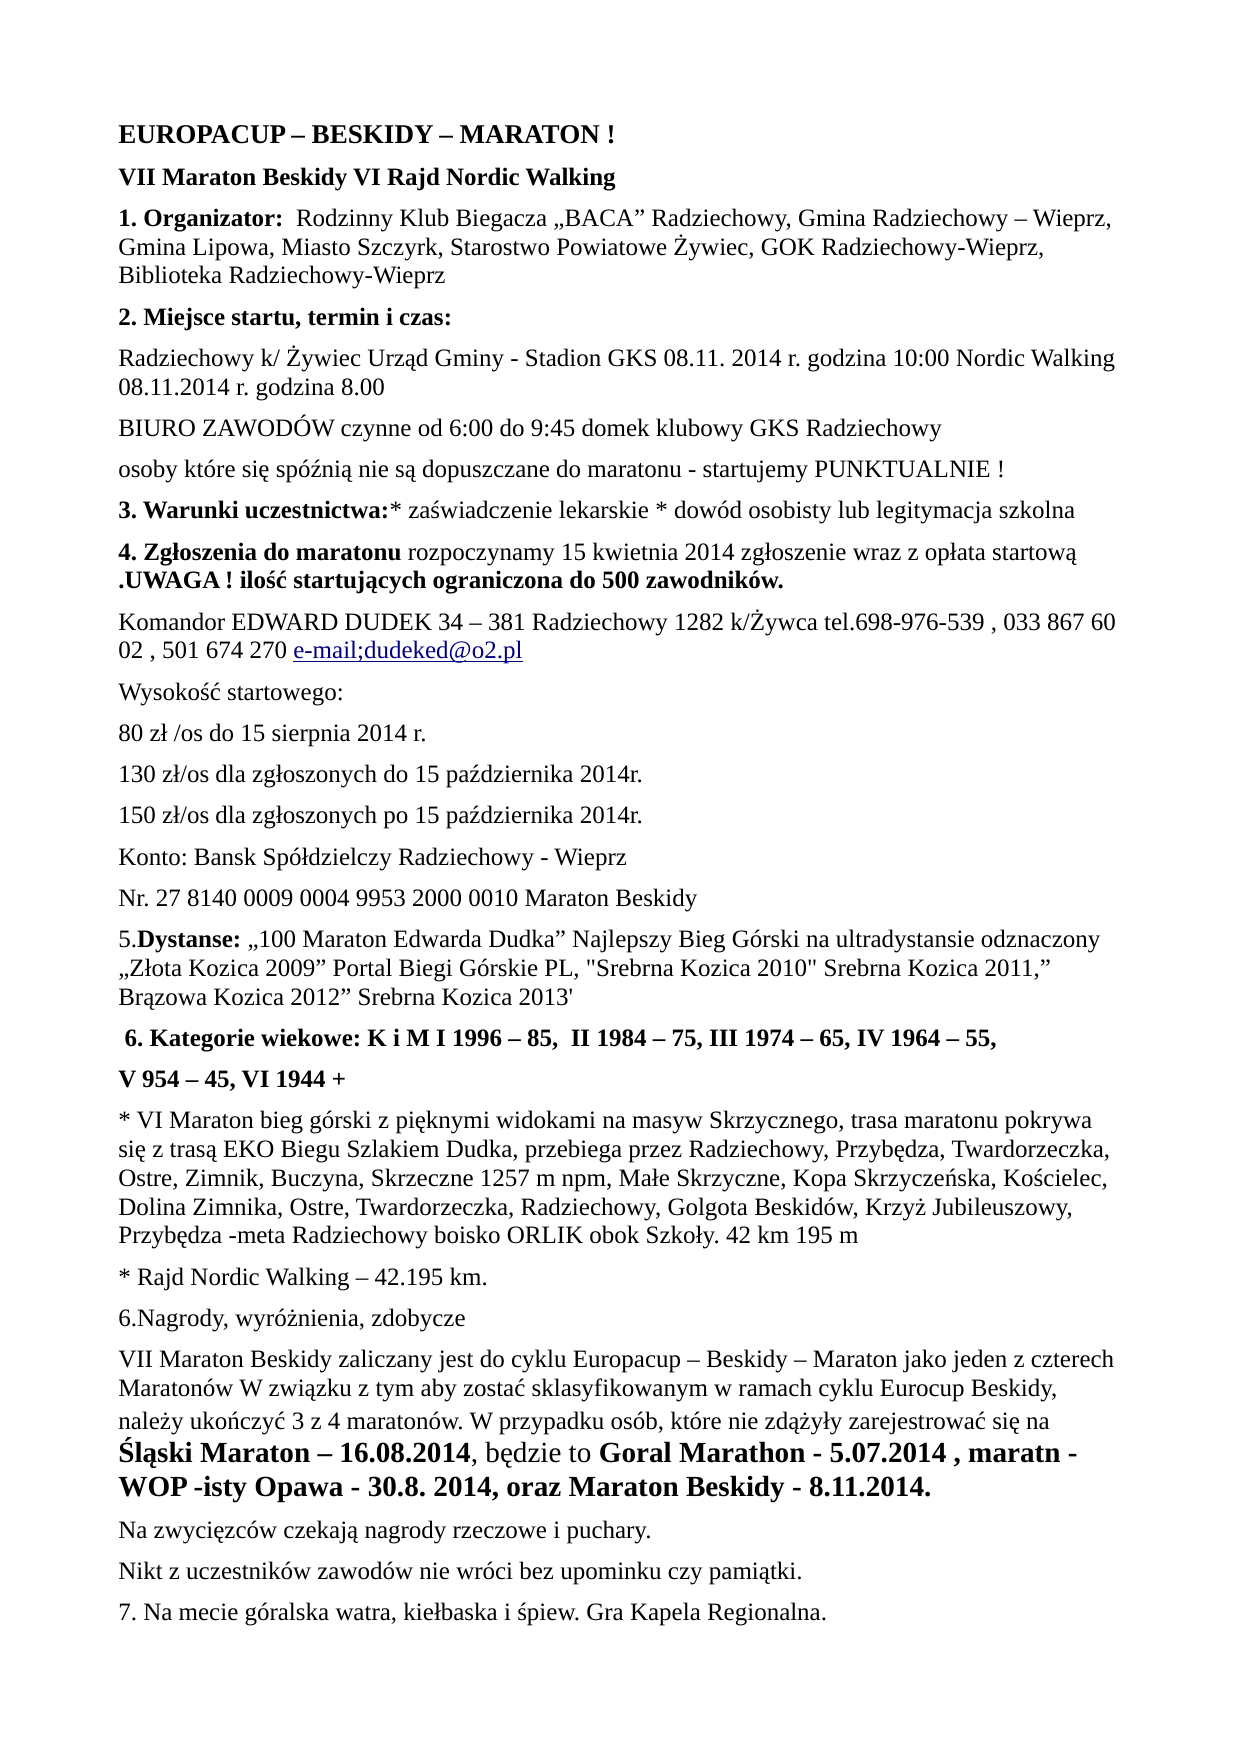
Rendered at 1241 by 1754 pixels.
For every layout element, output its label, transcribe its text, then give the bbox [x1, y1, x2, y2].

text EUROPACUP – BESKIDY – MARATON ! [118, 118, 1122, 149]
text VII Maraton Beskidy zaliczany jest do cyklu Europacup – Beskidy – Maraton jako jeden z czterech Maratonów W związku z tym aby zostać sklasyfikowanym w ramach cyklu Eurocup Beskidy, należy ukończyć 3 z 4 maratonów. W przypadku osób, które nie zdążyły zarejestrować się na Śląski Maraton – 16.08.2014, będzie to Goral Marathon - 5.07.2014 , maratn - WOP -isty Opawa - 30.8. 2014, oraz Maraton Beskidy - 8.11.2014. [118, 1344, 1122, 1502]
text VII Maraton Beskidy VI Rajd Nordic Walking [118, 162, 1122, 191]
text * VI Maraton bieg górski z pięknymi widokami na masyw Skrzycznego, trasa maratonu pokrywa się z trasą EKO Biegu Szlakiem Dudka, przebiega przez Radziechowy, Przybędza, Twardorzeczka, Ostre, Zimnik, Buczyna, Skrzeczne 1257 m npm, Małe Skrzyczne, Kopa Skrzyczeńska, Kościelec, Dolina Zimnika, Ostre, Twardorzeczka, Radziechowy, Golgota Beskidów, Krzyż Jubileuszowy, Przybędza -meta Radziechowy boisko ORLIK obok Szkoły. 42 km 195 m [118, 1106, 1122, 1249]
text V 954 – 45, VI 1944 + [118, 1064, 1122, 1093]
text Na zwycięzców czekają nagrody rzeczowe i puchary. [118, 1515, 1122, 1544]
text 130 zł/os dla zgłoszonych do 15 października 2014r. [118, 759, 1122, 788]
text 3. Warunki uczestnictwa:* zaświadczenie lekarskie * dowód osobisty lub legitymacja szkolna [118, 496, 1122, 524]
list Nagrody, wyróżnienia, zdobycze [118, 1303, 1122, 1332]
text Komandor EDWARD DUDEK 34 – 381 Radziechowy 1282 k/Żywca tel.698-976-539 , 033 867 60 02 , 501 674 270 e-mail;dudeked@o2.pl [118, 607, 1122, 664]
text 80 zł /os do 15 sierpnia 2014 r. [118, 718, 1122, 747]
text * Rajd Nordic Walking – 42.195 km. [118, 1262, 1122, 1291]
text Konto: Bansk Spółdzielczy Radziechowy - Wieprz [118, 842, 1122, 871]
text 150 zł/os dla zgłoszonych po 15 października 2014r. [118, 801, 1122, 829]
text 2. Miejsce startu, termin i czas: [118, 302, 1122, 331]
text Nr. 27 8140 0009 0004 9953 2000 0010 Maraton Beskidy [118, 883, 1122, 912]
text 7. Na mecie góralska watra, kiełbaska i śpiew. Gra Kapela Regionalna. [118, 1597, 1122, 1626]
text Radziechowy k/ Żywiec Urząd Gminy - Stadion GKS 08.11. 2014 r. godzina 10:00 Nordic Walking 08.11.2014 r. godzina 8.00 [118, 343, 1122, 401]
text BIURO ZAWODÓW czynne od 6:00 do 9:45 domek klubowy GKS Radziechowy [118, 413, 1122, 442]
text Wysokość startowego: [118, 677, 1122, 706]
list Dystanse: „100 Maraton Edwarda Dudka” Najlepszy Bieg Górski na ultradystansie odznaczony „Złota Kozica 2009” Portal Biegi Górskie PL, "Srebrna Kozica 2010" Srebrna Kozica 2011,” Brązowa Kozica 2012” Srebrna Kozica 2013' [118, 924, 1122, 1011]
text Nikt z uczestników zawodów nie wróci bez upominku czy pamiątki. [118, 1556, 1122, 1585]
text osoby które się spóźnią nie są dopuszczane do maratonu - startujemy PUNKTUALNIE ! [118, 454, 1122, 483]
text 6. Kategorie wiekowe: K i M I 1996 – 85, II 1984 – 75, III 1974 – 65, IV 1964 – 55, [118, 1023, 1122, 1052]
text 4. Zgłoszenia do maratonu rozpoczynamy 15 kwietnia 2014 zgłoszenie wraz z opłata startową .UWAGA ! ilość startujących ograniczona do 500 zawodników. [118, 537, 1122, 594]
text 1. Organizator: Rodzinny Klub Biegacza „BACA” Radziechowy, Gmina Radziechowy – Wieprz, Gmina Lipowa, Miasto Szczyrk, Starostwo Powiatowe Żywiec, GOK Radziechowy-Wieprz, Biblioteka Radziechowy-Wieprz [118, 203, 1122, 289]
